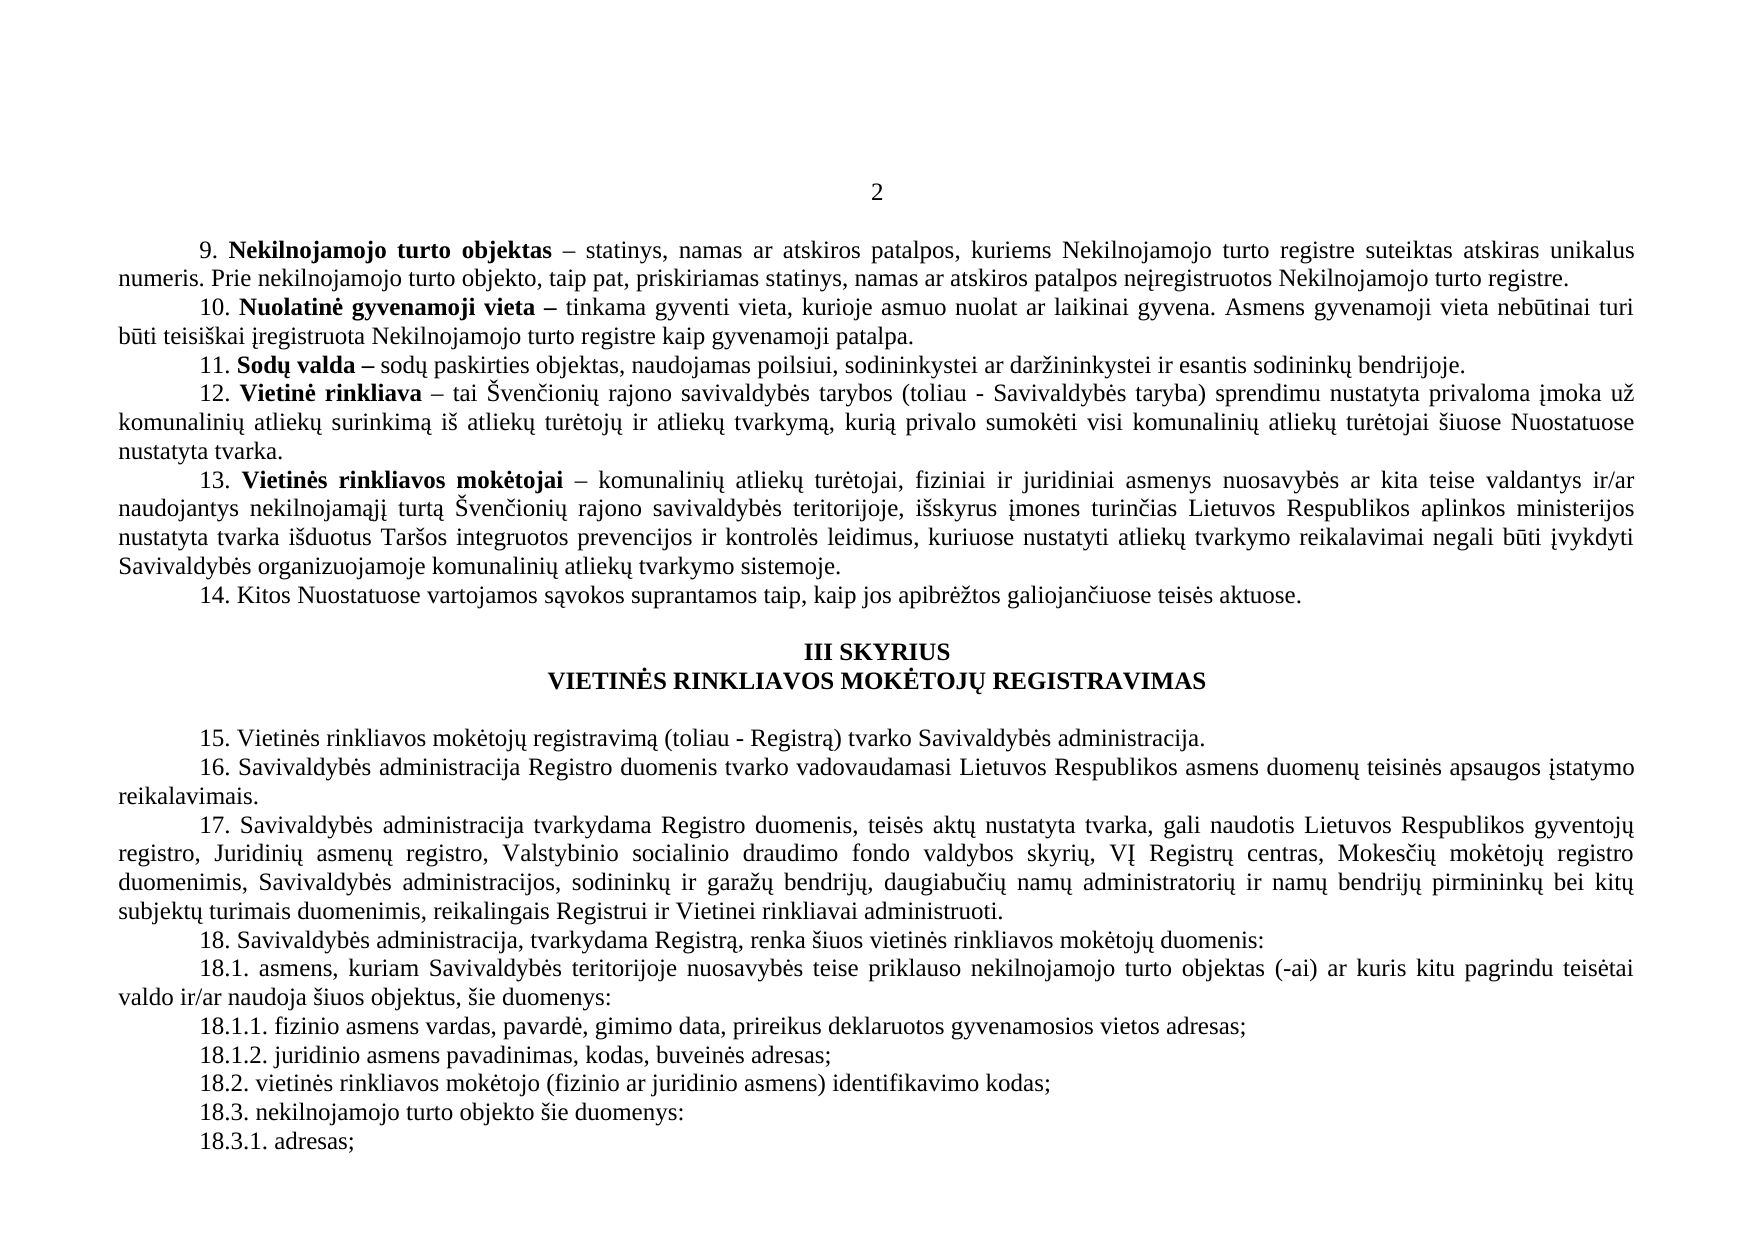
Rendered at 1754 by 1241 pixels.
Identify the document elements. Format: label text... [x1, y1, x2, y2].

text 18.1.2. juridinio asmens pavadinimas, kodas, buveinės adresas; [118, 1040, 1636, 1068]
text VIETINĖS RINKLIAVOS MOKĖTOJŲ REGISTRAVIMAS [118, 666, 1636, 695]
text 16. Savivaldybės administracija Registro duomenis tvarko vadovaudamasi Lietuvos Respublikos asmens duomenų teisinės apsaugos įstatymo reikalavimais. [118, 752, 1636, 810]
text 18.1. asmens, kuriam Savivaldybės teritorijoje nuosavybės teise priklauso nekilnojamojo turto objektas (-ai) ar kuris kitu pagrindu teisėtai valdo ir/ar naudoja šiuos objektus, šie duomenys: [118, 953, 1636, 1011]
text III SKYRIUS [118, 637, 1636, 666]
text 18. Savivaldybės administracija, tvarkydama Registrą, renka šiuos vietinės rinkliavos mokėtojų duomenis: [118, 925, 1636, 953]
text 17. Savivaldybės administracija tvarkydama Registro duomenis, teisės aktų nustatyta tvarka, gali naudotis Lietuvos Respublikos gyventojų registro, Juridinių asmenų registro, Valstybinio socialinio draudimo fondo valdybos skyrių, VĮ Registrų centras, Mokesčių mokėtojų registro duomenimis, Savivaldybės administracijos, sodininkų ir garažų bendrijų, daugiabučių namų administratorių ir namų bendrijų pirmininkų bei kitų subjektų turimais duomenimis, reikalingais Registrui ir Vietinei rinkliavai administruoti. [118, 810, 1636, 925]
text 14. Kitos Nuostatuose vartojamos sąvokos suprantamos taip, kaip jos apibrėžtos galiojančiuose teisės aktuose. [118, 580, 1636, 608]
text 15. Vietinės rinkliavos mokėtojų registravimą (toliau - Registrą) tvarko Savivaldybės administracija. [118, 723, 1636, 752]
text 10. Nuolatinė gyvenamoji vieta – tinkama gyventi vieta, kurioje asmuo nuolat ar laikinai gyvena. Asmens gyvenamoji vieta nebūtinai turi būti teisiškai įregistruota Nekilnojamojo turto registre kaip gyvenamoji patalpa. [118, 292, 1636, 350]
text 12. Vietinė rinkliava – tai Švenčionių rajono savivaldybės tarybos (toliau - Savivaldybės taryba) sprendimu nustatyta privaloma įmoka už komunalinių atliekų surinkimą iš atliekų turėtojų ir atliekų tvarkymą, kurią privalo sumokėti visi komunalinių atliekų turėtojai šiuose Nuostatuose nustatyta tvarka. [118, 378, 1636, 465]
text 13. Vietinės rinkliavos mokėtojai – komunalinių atliekų turėtojai, fiziniai ir juridiniai asmenys nuosavybės ar kita teise valdantys ir/ar naudojantys nekilnojamąjį turtą Švenčionių rajono savivaldybės teritorijoje, išskyrus įmones turinčias Lietuvos Respublikos aplinkos ministerijos nustatyta tvarka išduotus Taršos integruotos prevencijos ir kontrolės leidimus, kuriuose nustatyti atliekų tvarkymo reikalavimai negali būti įvykdyti Savivaldybės organizuojamoje komunalinių atliekų tvarkymo sistemoje. [118, 465, 1636, 580]
text 18.2. vietinės rinkliavos mokėtojo (fizinio ar juridinio asmens) identifikavimo kodas; [118, 1068, 1636, 1097]
text 11. Sodų valda – sodų paskirties objektas, naudojamas poilsiui, sodininkystei ar daržininkystei ir esantis sodininkų bendrijoje. [118, 350, 1636, 378]
text 18.1.1. fizinio asmens vardas, pavardė, gimimo data, prireikus deklaruotos gyvenamosios vietos adresas; [118, 1011, 1636, 1040]
text 18.3. nekilnojamojo turto objekto šie duomenys: [118, 1097, 1636, 1126]
text 18.3.1. adresas; [118, 1126, 1636, 1155]
text 9. Nekilnojamojo turto objektas – statinys, namas ar atskiros patalpos, kuriems Nekilnojamojo turto registre suteiktas atskiras unikalus numeris. Prie nekilnojamojo turto objekto, taip pat, priskiriamas statinys, namas ar atskiros patalpos neįregistruotos Nekilnojamojo turto registre. [118, 235, 1636, 292]
